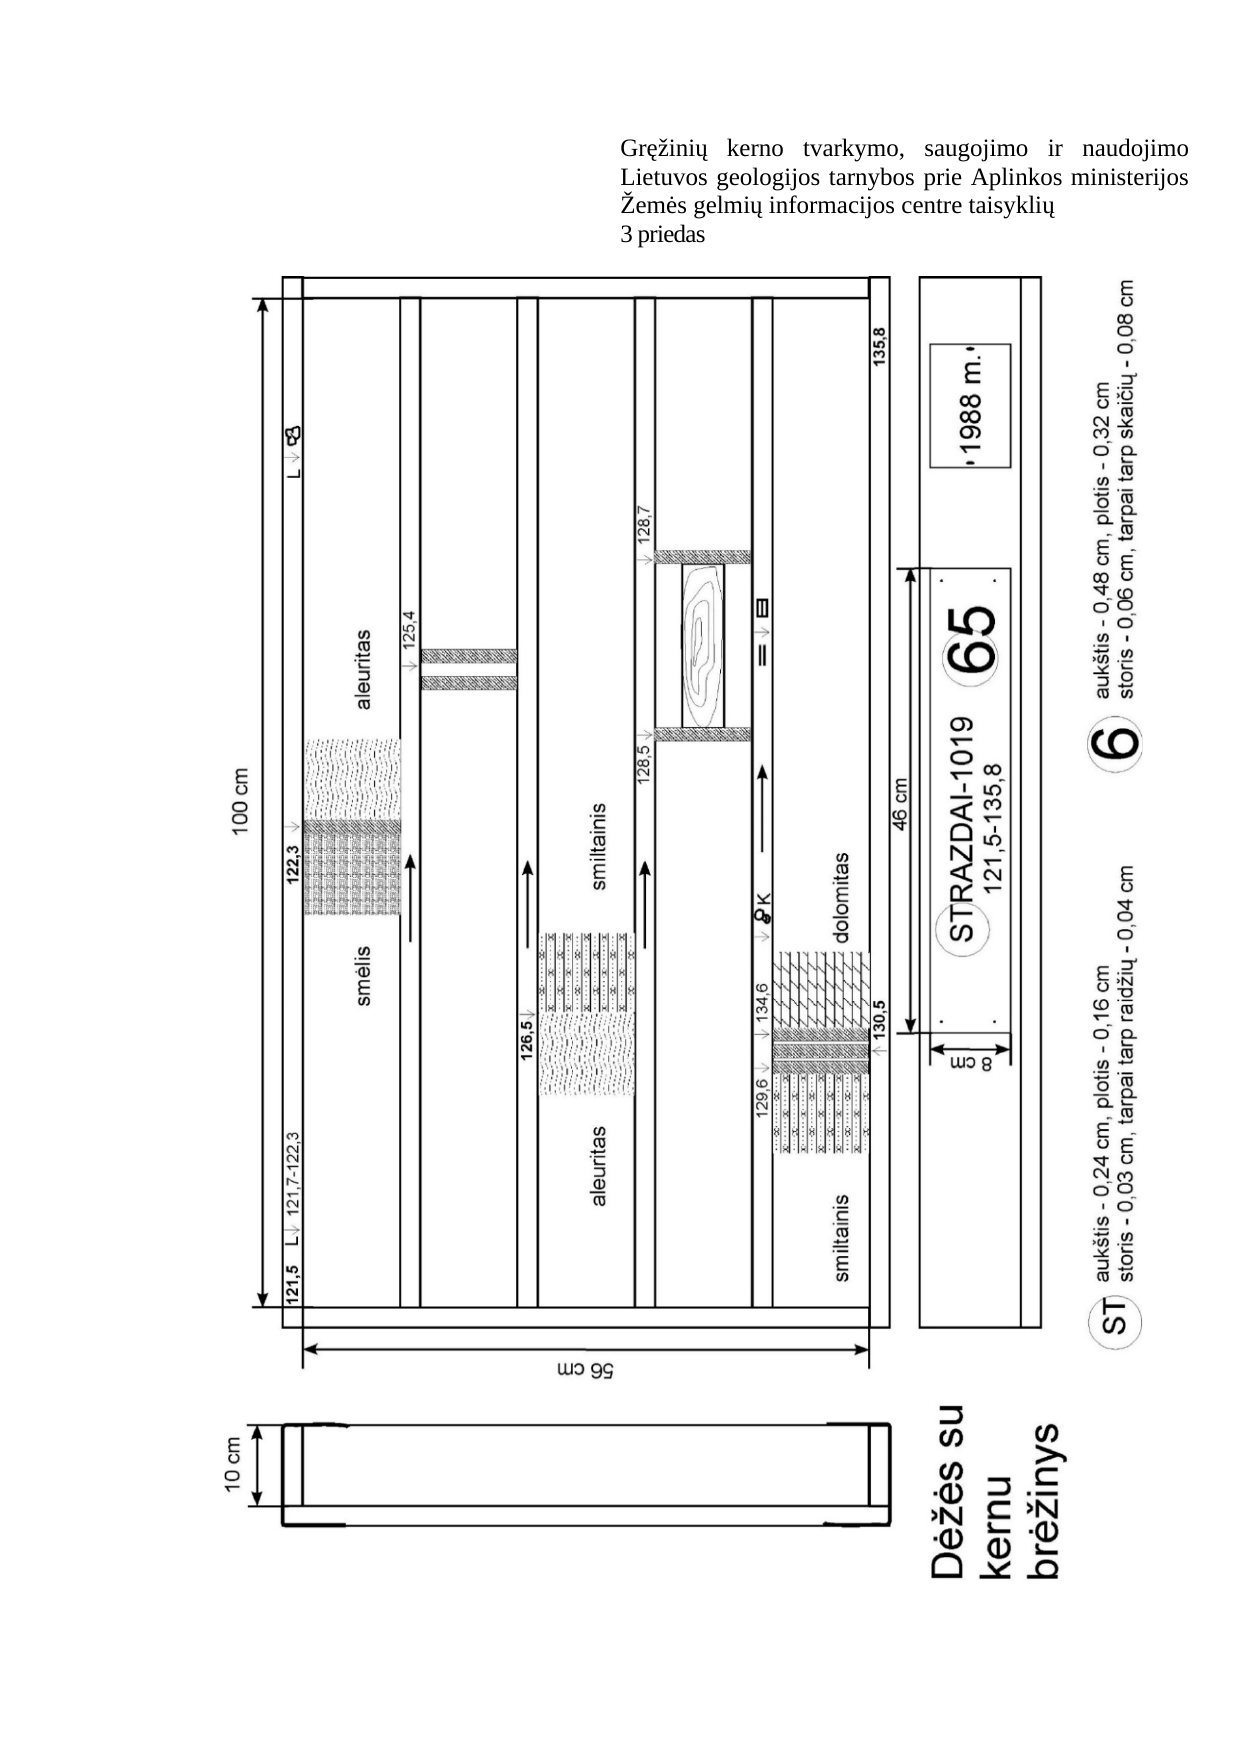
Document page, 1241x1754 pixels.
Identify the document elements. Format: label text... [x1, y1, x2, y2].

text 3 priedas [620, 219, 1190, 248]
text Gręžinių kerno tvarkymo, saugojimo ir naudojimo Lietuvos geologijos tarnybos prie Aplinkos ministerijos Žemės gelmių informacijos centre taisyklių [620, 133, 1189, 219]
